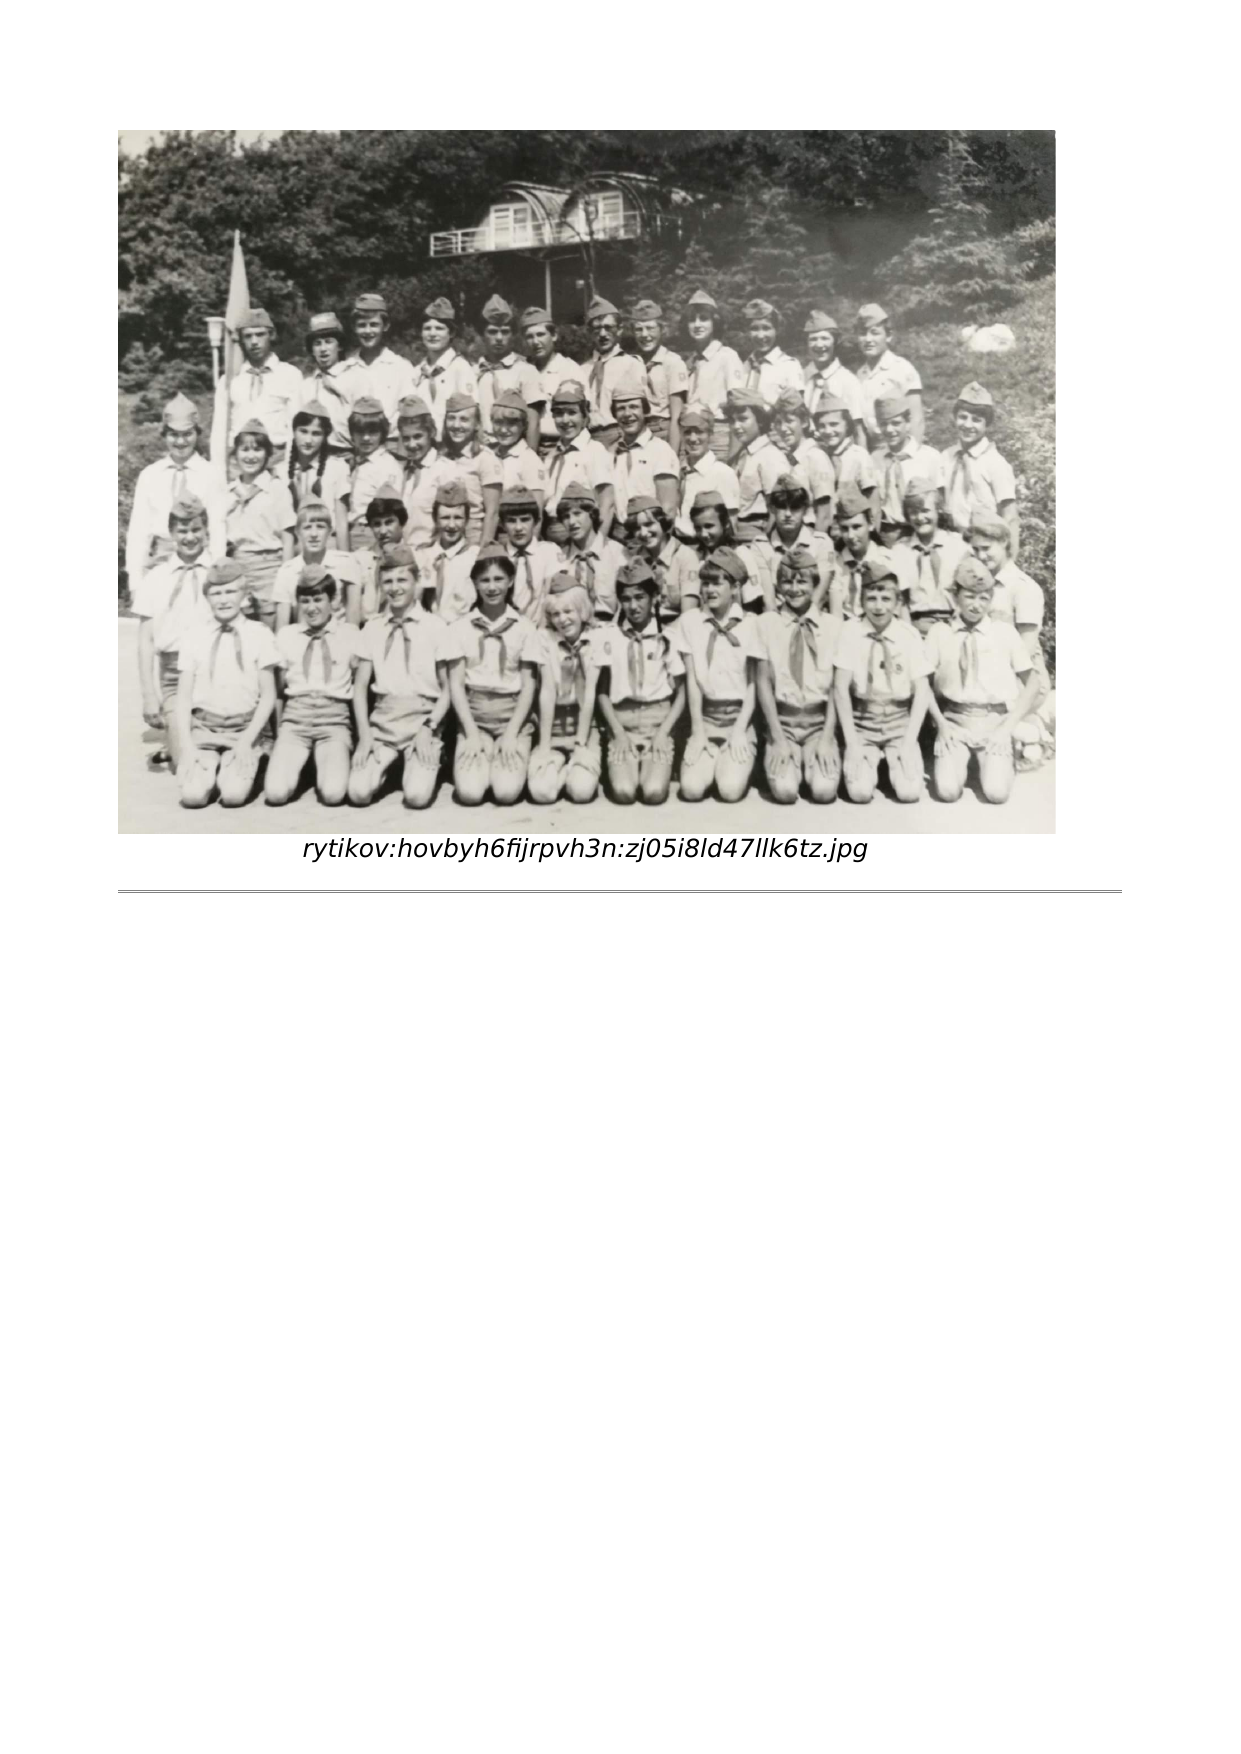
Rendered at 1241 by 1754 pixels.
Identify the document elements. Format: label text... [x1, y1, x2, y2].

picture [118, 130, 1056, 834]
text rytikov:hovbyh6fijrpvh3n:zj05i8ld47llk6tz.jpg [118, 834, 1056, 863]
